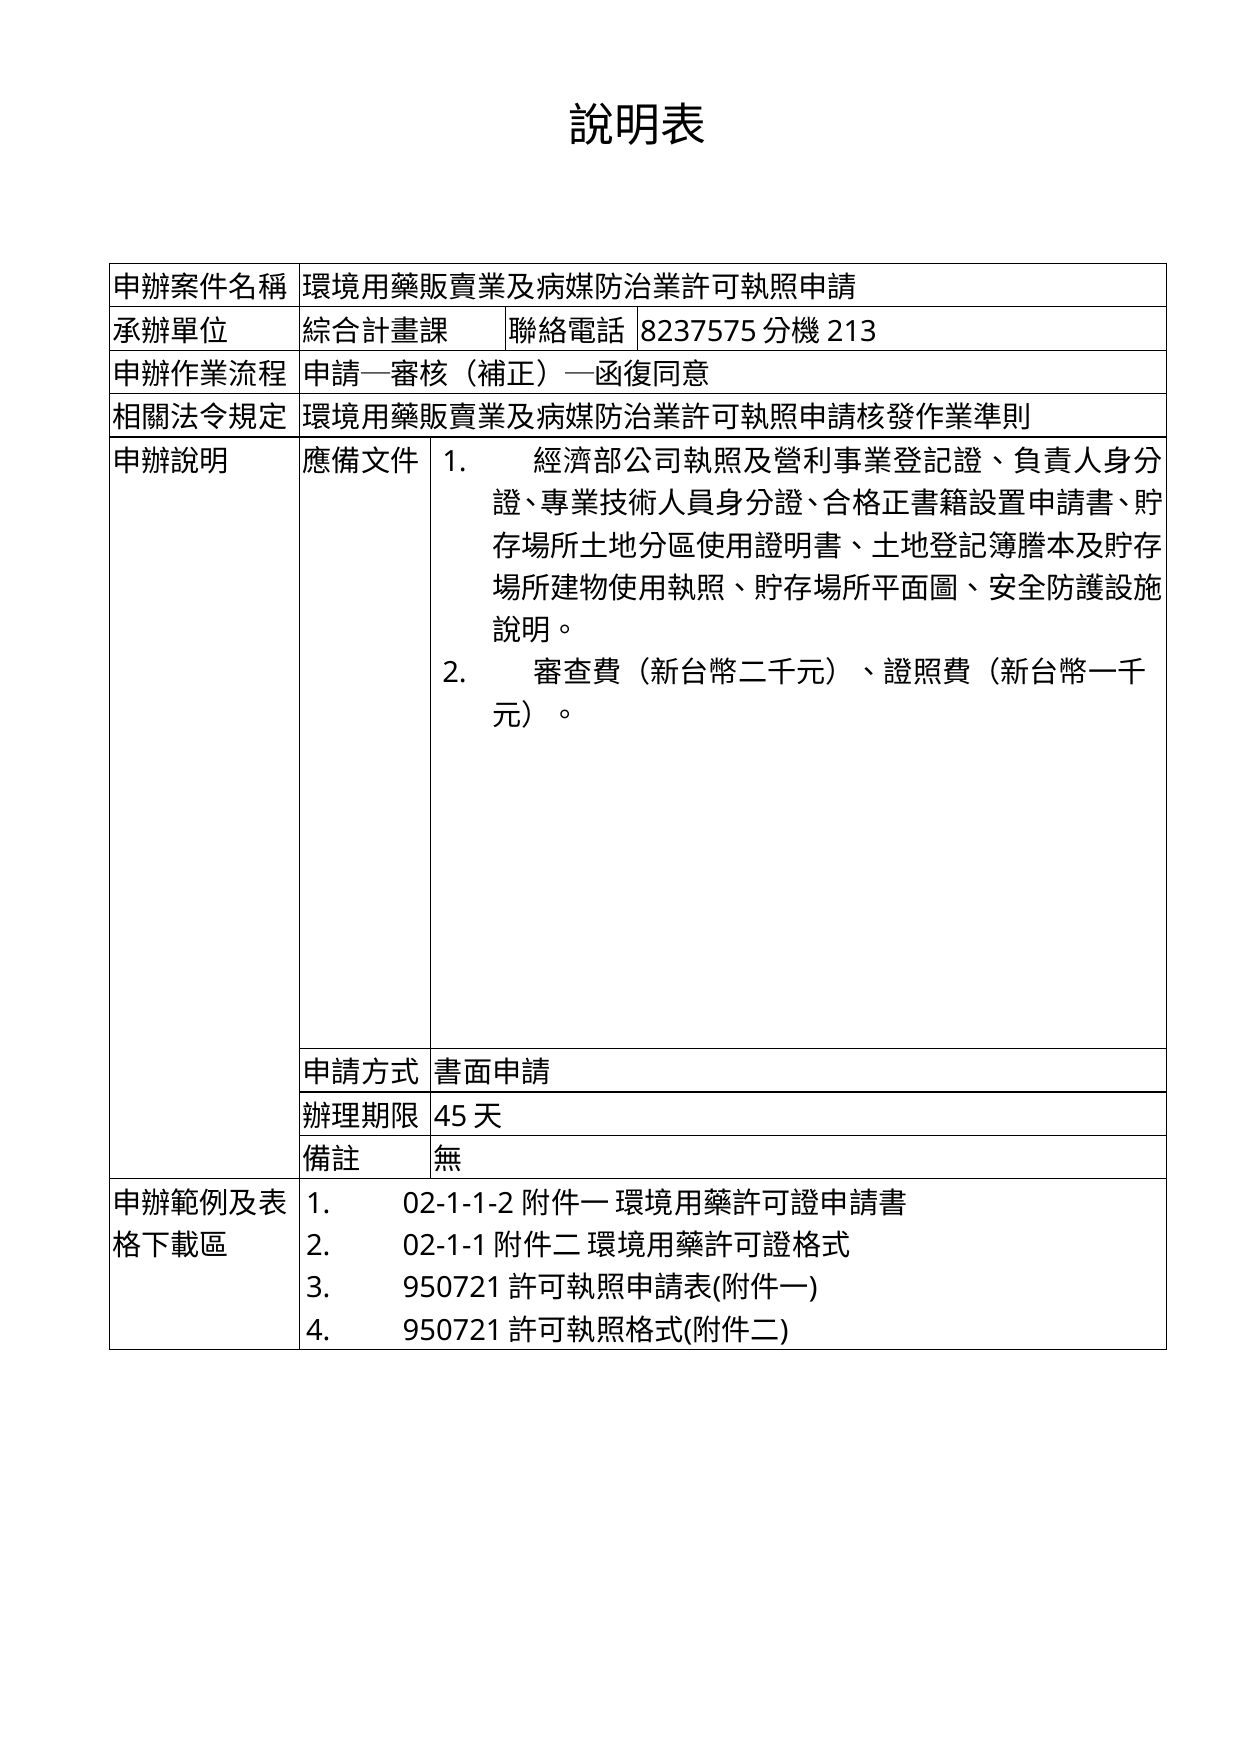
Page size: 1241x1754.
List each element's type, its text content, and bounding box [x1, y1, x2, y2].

table_cell 備註 [300, 1136, 430, 1178]
table_cell 8237575分機213 [638, 307, 1166, 350]
table_cell 應備文件 [300, 438, 430, 1048]
table_cell 聯絡電話 [506, 307, 637, 350]
table_cell 辦理期限 [300, 1093, 430, 1135]
table_cell 經濟部公司執照及營利事業登記證、負責人身分證、專業技術人員身分證、合格正書籍設置申請書、貯存場所土地分區使用證明書、土地登記簿謄本及貯存場所建物使用執照、貯存場所平面圖、安全防護設施說明。 審查費（新台幣二千元）、證照費（新台幣一千元）。 [431, 438, 1166, 1048]
table_cell 45天 [431, 1093, 1166, 1135]
table_cell 相關法令規定 [110, 394, 299, 436]
table_cell 申辦作業流程 [110, 351, 299, 393]
table_cell 02-1-1-2 附件一 環境用藥許可證申請書 02-1-1附件二 環境用藥許可證格式 950721許可執照申請表(附件一) 950721許可執照格式(附件二) [300, 1179, 1166, 1349]
table_cell 申辦範例及表格下載區 [110, 1179, 299, 1349]
table_cell 承辦單位 [110, 307, 299, 350]
table_cell 無 [431, 1136, 1166, 1178]
table_header 申辦案件名稱 [110, 264, 299, 306]
table_cell 申辦說明 [110, 438, 299, 1178]
table_cell 環境用藥販賣業及病媒防治業許可執照申請核發作業準則 [300, 394, 1166, 436]
table_cell 綜合計畫課 [300, 307, 505, 350]
table_cell 申請─審核（補正）─函復同意 [300, 351, 1166, 393]
table_header 環境用藥販賣業及病媒防治業許可執照申請 [300, 264, 1166, 306]
table_cell 申請方式 [300, 1049, 430, 1091]
table_cell 書面申請 [431, 1049, 1166, 1091]
